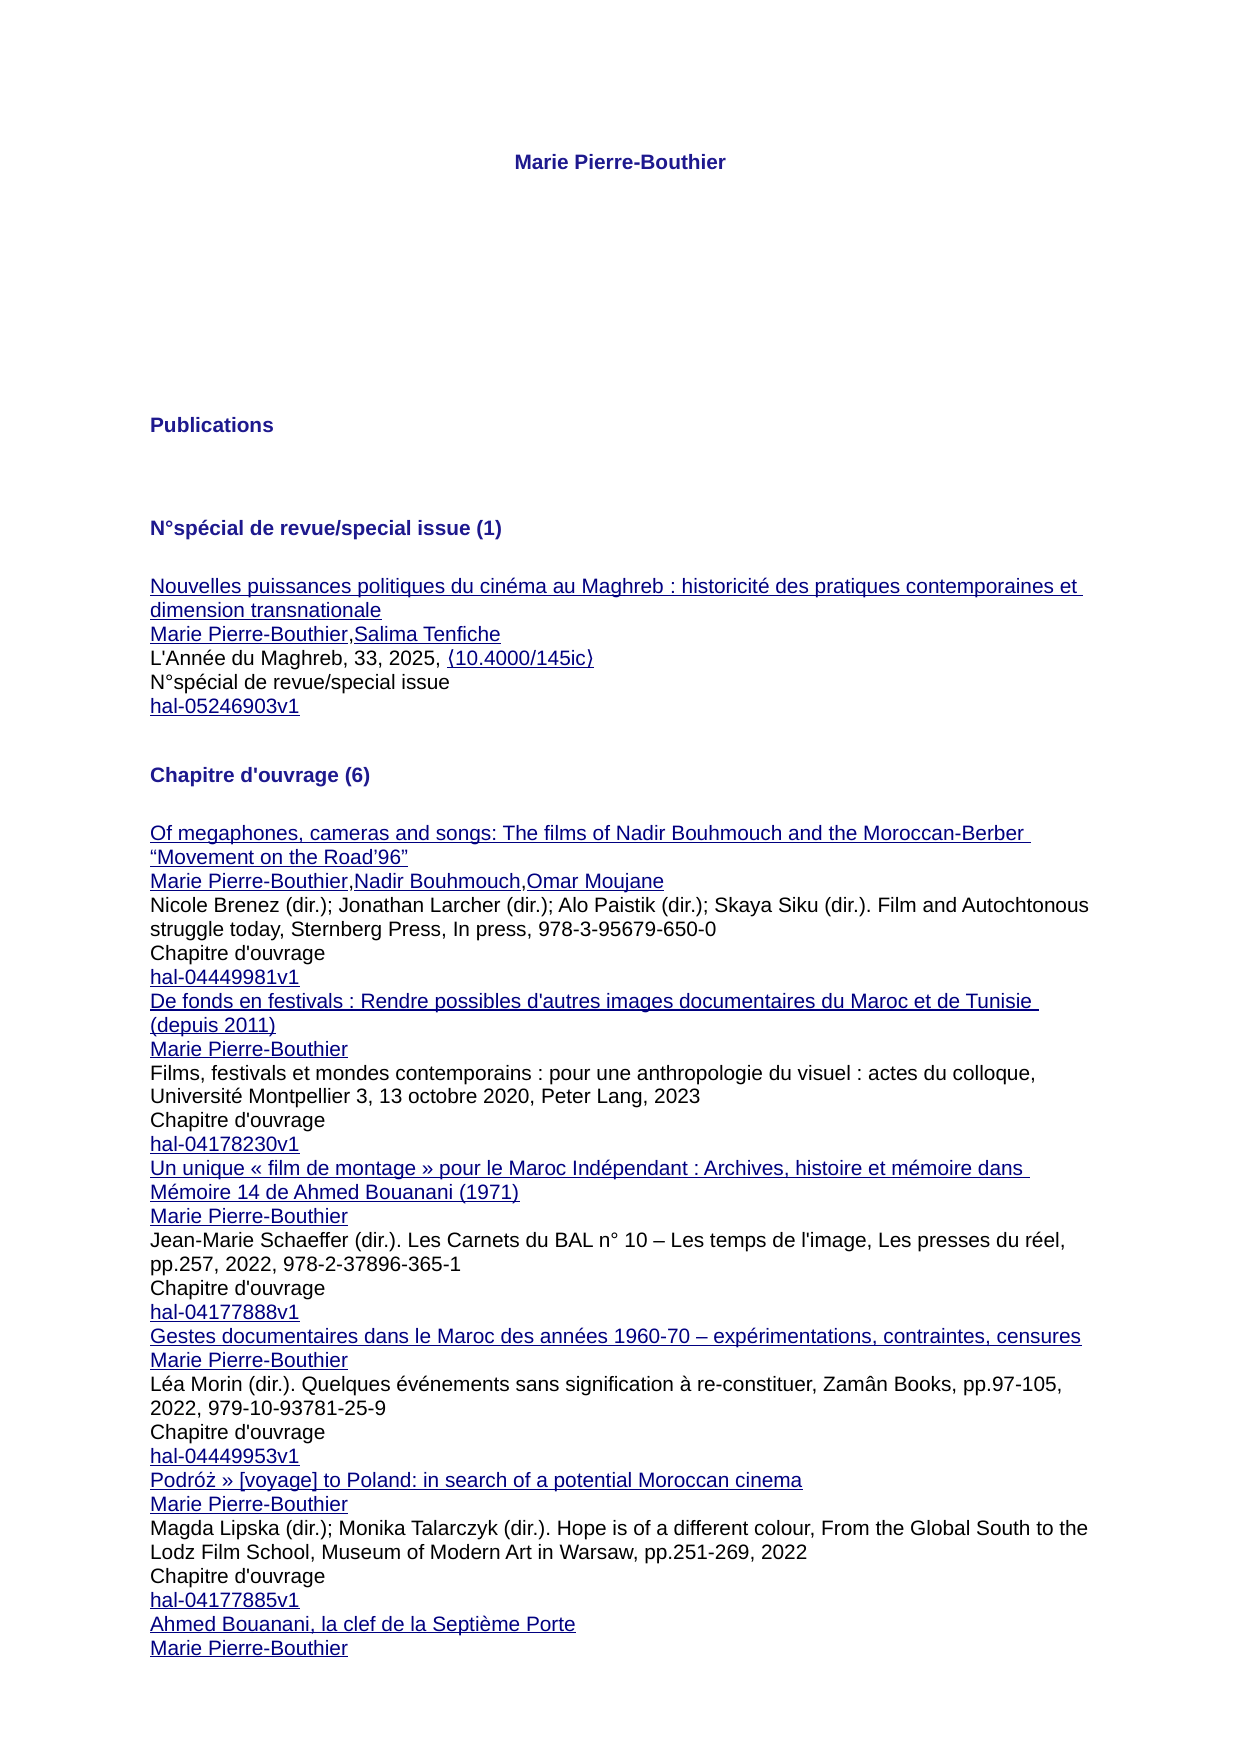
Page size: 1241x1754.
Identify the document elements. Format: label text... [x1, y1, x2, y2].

table_cell Podróż » [voyage] to Poland: in search of a potential Moroccan cinema Marie Pierre-Bouthier Magda Lipska (dir.); Monika Talarczyk (dir.). Hope is of a different colour, From the Global South to the Lodz Film School, Museum of Modern Art in Warsaw, pp.251-269, 2022 Chapitre d'ouvrage hal-04177885v1 [150, 1468, 1090, 1611]
table_cell Gestes documentaires dans le Maroc des années 1960-70 – expérimentations, contraintes, censures Marie Pierre-Bouthier Léa Morin (dir.). Quelques événements sans signification à re-constituer, Zamân Books, pp.97-105, 2022, 979-10-93781-25-9 Chapitre d'ouvrage hal-04449953v1 [150, 1324, 1090, 1468]
table_header Nouvelles puissances politiques du cinéma au Maghreb : historicité des pratiques contemporaines et dimension transnationale Marie Pierre-Bouthier,Salima Tenfiche L'Année du Maghreb, 33, 2025, ⟨10.4000/145ic⟩ N°spécial de revue/special issue hal-05246903v1 [150, 574, 1090, 718]
subtitle N°spécial de revue/special issue (1) [150, 516, 1090, 539]
table_cell Un unique « film de montage » pour le Maroc Indépendant : Archives, histoire et mémoire dans Mémoire 14 de Ahmed Bouanani (1971) Marie Pierre-Bouthier Jean-Marie Schaeffer (dir.). Les Carnets du BAL n° 10 – Les temps de l'image, Les presses du réel, pp.257, 2022, 978-2-37896-365-1 Chapitre d'ouvrage hal-04177888v1 [150, 1156, 1090, 1324]
table_cell Ahmed Bouanani, la clef de la Septième Porte Marie Pierre-Bouthier [150, 1611, 1090, 1659]
table_header Of megaphones, cameras and songs: The films of Nadir Bouhmouch and the Moroccan-Berber “Movement on the Road’96” Marie Pierre-Bouthier,Nadir Bouhmouch,Omar Moujane Nicole Brenez (dir.); Jonathan Larcher (dir.); Alo Paistik (dir.); Skaya Siku (dir.). Film and Autochtonous struggle today, Sternberg Press, In press, 978-3-95679-650-0 Chapitre d'ouvrage hal-04449981v1 [150, 821, 1090, 988]
subtitle Publications [150, 412, 1090, 436]
subtitle Marie Pierre-Bouthier [150, 150, 1090, 174]
subtitle Chapitre d'ouvrage (6) [150, 762, 1090, 786]
table_cell De fonds en festivals : Rendre possibles d'autres images documentaires du Maroc et de Tunisie (depuis 2011) Marie Pierre-Bouthier Films, festivals et mondes contemporains : pour une anthropologie du visuel : actes du colloque, Université Montpellier 3, 13 octobre 2020, Peter Lang, 2023 Chapitre d'ouvrage hal-04178230v1 [150, 989, 1090, 1156]
